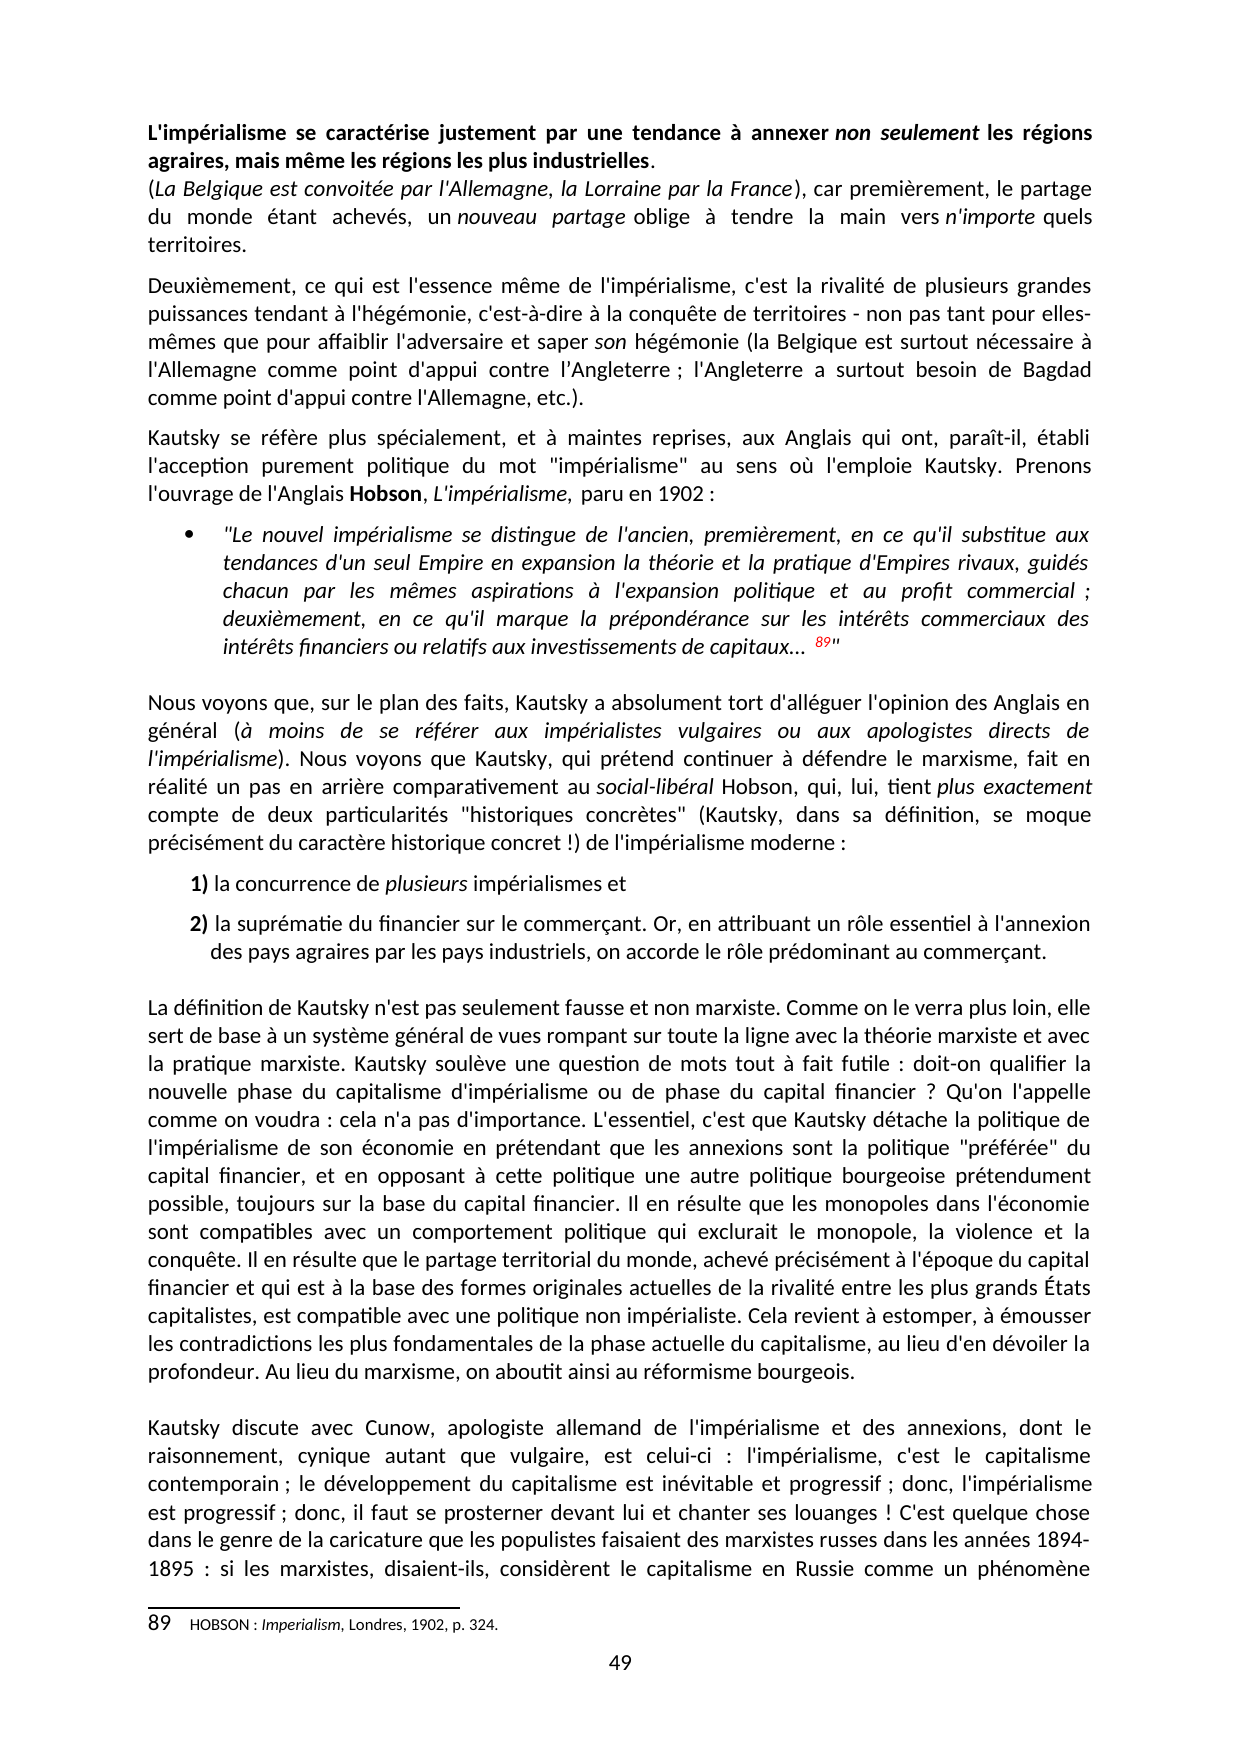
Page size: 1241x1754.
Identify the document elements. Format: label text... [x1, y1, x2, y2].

text 1) la concurrence de plusieurs impérialismes et [148, 869, 1093, 897]
text Kautsky se réfère plus spécialement, et à maintes reprises, aux Anglais qui ont, paraît-il, établi l'acception purement politique du mot "impérialisme" au sens où l'emploie Kautsky. Prenons l'ouvrage de l'Anglais Hobson, L'impérialisme, paru en 1902 : [148, 423, 1093, 507]
text L'impérialisme se caractérise justement par une tendance à annexer non seulement les régions agraires, mais même les régions les plus industrielles. [148, 118, 1093, 174]
text Kautsky discute avec Cunow, apologiste allemand de l'impérialisme et des annexions, dont le raisonnement, cynique autant que vulgaire, est celui-ci : l'impérialisme, c'est le capitalisme contemporain ; le développement du capitalisme est inévitable et progressif ; donc, l'impérialisme est progressif ; donc, il faut se prosterner devant lui et chanter ses louanges ! C'est quelque chose dans le genre de la caricature que les populistes faisaient des marxistes russes dans les années 1894-1895 : si les marxistes, disaient-ils, considèrent le capitalisme en Russie comme un phénomène [148, 1413, 1093, 1582]
list "Le nouvel impérialisme se distingue de l'ancien, premièrement, en ce qu'il substitue aux tendances d'un seul Empire en expansion la théorie et la pratique d'Empires rivaux, guidés chacun par les mêmes aspirations à l'expansion politique et au profit commercial ; deuxièmement, en ce qu'il marque la prépondérance sur les intérêts commerciaux des intérêts financiers ou relatifs aux investissements de capitaux... " [185, 520, 1093, 660]
text 2) la suprématie du financier sur le commerçant. Or, en attribuant un rôle essentiel à l'annexion des pays agraires par les pays industriels, on accorde le rôle prédominant au commerçant. [148, 909, 1093, 965]
list HOBSON : Imperialism, Londres, 1902, p. 324. [148, 1608, 1093, 1636]
text La définition de Kautsky n'est pas seulement fausse et non marxiste. Comme on le verra plus loin, elle sert de base à un système général de vues rompant sur toute la ligne avec la théorie marxiste et avec la pratique marxiste. Kautsky soulève une question de mots tout à fait futile : doit-on qualifier la nouvelle phase du capitalisme d'impérialisme ou de phase du capital financier ? Qu'on l'appelle comme on voudra : cela n'a pas d'importance. L'essentiel, c'est que Kautsky détache la politique de l'impérialisme de son économie en prétendant que les annexions sont la politique "préférée" du capital financier, et en opposant à cette politique une autre politique bourgeoise prétendument possible, toujours sur la base du capital financier. Il en résulte que les monopoles dans l'économie sont compatibles avec un comportement politique qui exclurait le monopole, la violence et la conquête. Il en résulte que le partage territorial du monde, achevé précisément à l'époque du capital financier et qui est à la base des formes originales actuelles de la rivalité entre les plus grands États capitalistes, est compatible avec une politique non impérialiste. Cela revient à estomper, à émousser les contradictions les plus fondamentales de la phase actuelle du capitalisme, au lieu d'en dévoiler la profondeur. Au lieu du marxisme, on aboutit ainsi au réformisme bourgeois. [148, 993, 1093, 1386]
text Deuxièmement, ce qui est l'essence même de l'impérialisme, c'est la rivalité de plusieurs grandes puissances tendant à l'hégémonie, c'est-à-dire à la conquête de territoires - non pas tant pour elles-mêmes que pour affaiblir l'adversaire et saper son hégémonie (la Belgique est surtout nécessaire à l'Allemagne comme point d'appui contre l’Angleterre ; l'Angleterre a surtout besoin de Bagdad comme point d'appui contre l'Allemagne, etc.). [148, 271, 1093, 411]
text (La Belgique est convoitée par l'Allemagne, la Lorraine par la France), car premièrement, le partage du monde étant achevés, un nouveau partage oblige à tendre la main vers n'importe quels territoires. [148, 174, 1093, 258]
text Nous voyons que, sur le plan des faits, Kautsky a absolument tort d'alléguer l'opinion des Anglais en général (à moins de se référer aux impérialistes vulgaires ou aux apologistes directs de l'impérialisme). Nous voyons que Kautsky, qui prétend continuer à défendre le marxisme, fait en réalité un pas en arrière comparativement au social-libéral Hobson, qui, lui, tient plus exactement compte de deux particularités "historiques concrètes" (Kautsky, dans sa définition, se moque précisément du caractère historique concret !) de l'impérialisme moderne : [148, 688, 1093, 856]
